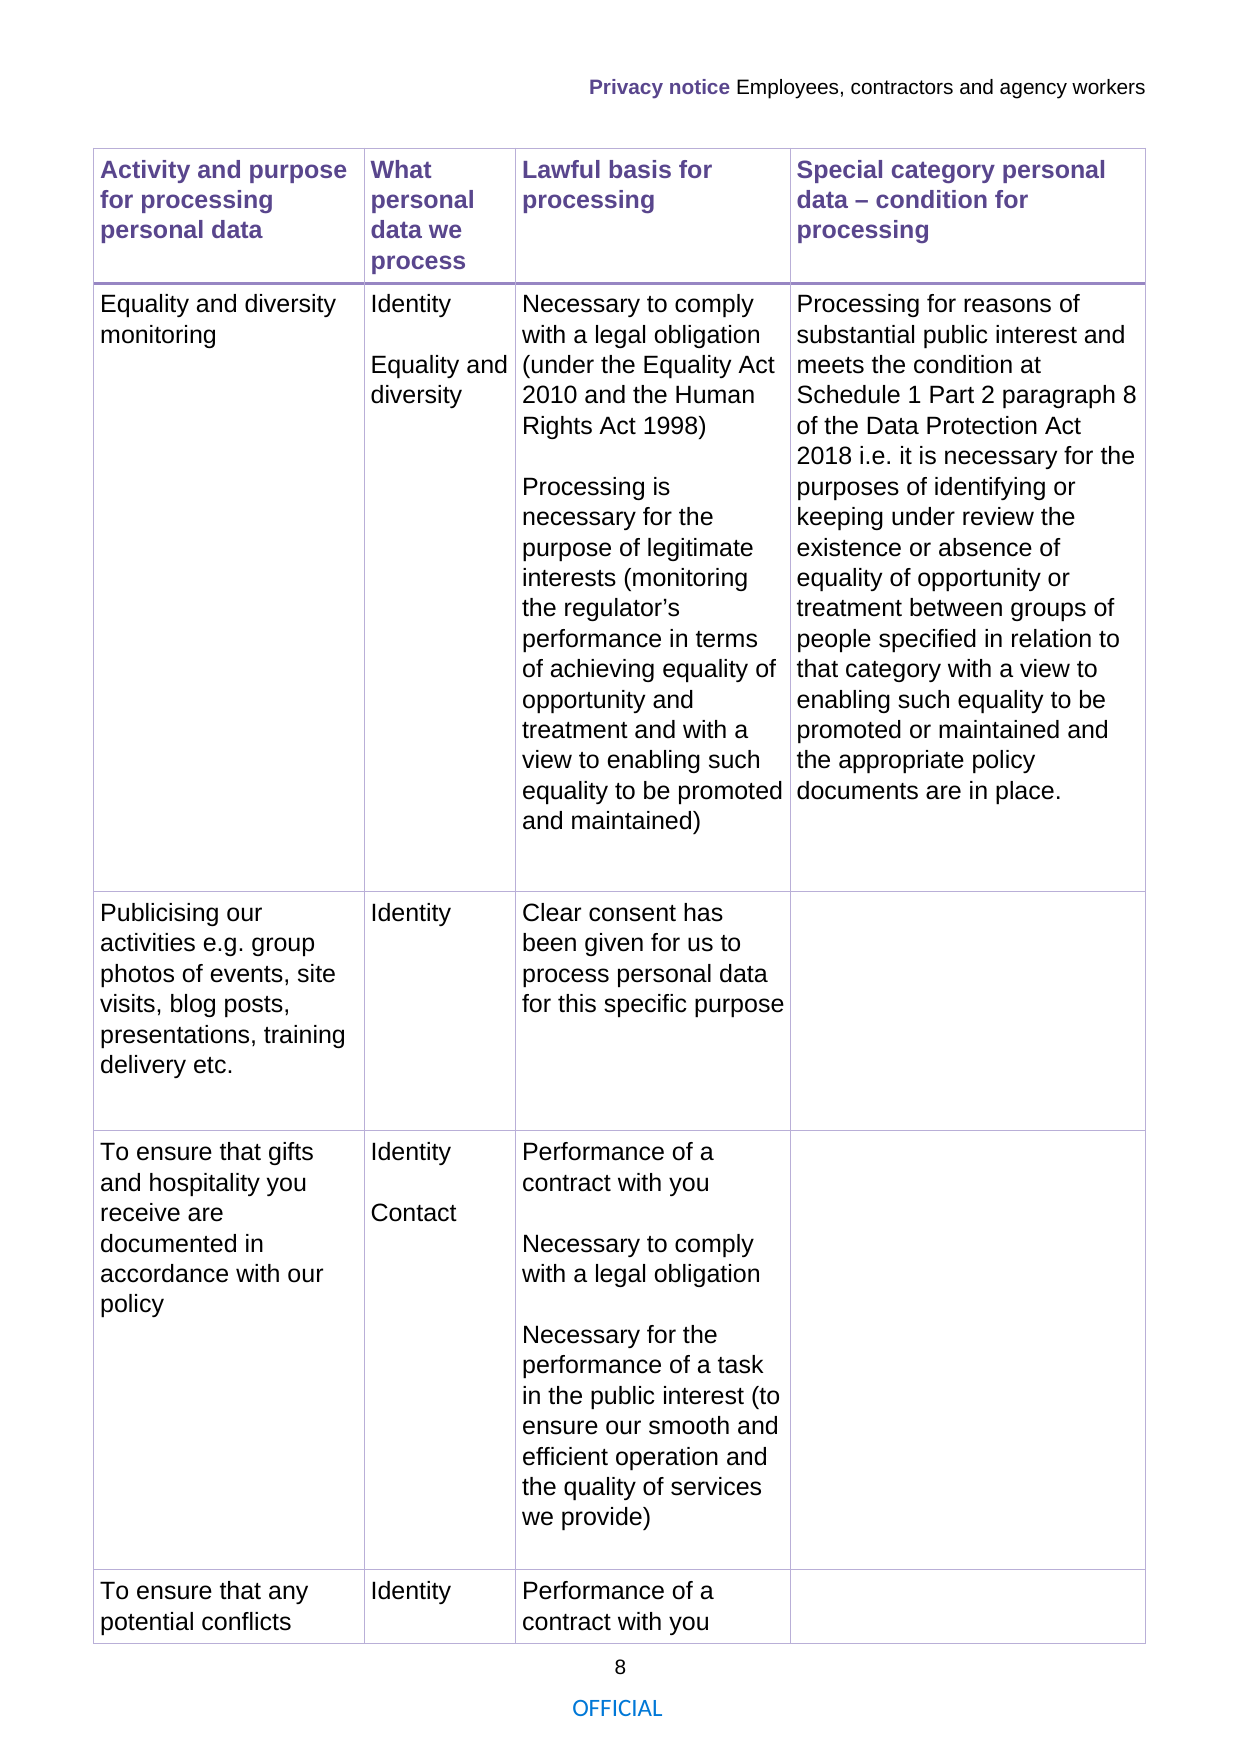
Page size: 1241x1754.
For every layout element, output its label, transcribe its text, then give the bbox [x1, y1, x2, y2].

table_cell Performance of a contract with you [516, 1570, 790, 1643]
table_cell [791, 892, 1145, 1130]
table_cell Performance of a contract with you Necessary to comply with a legal obligation Necessary for the performance of a task in the public interest (to ensure our smooth and efficient operation and the quality of services we provide) [516, 1131, 790, 1569]
table_cell Identity Equality and diversity [365, 285, 515, 891]
table_cell [791, 1570, 1145, 1643]
table_header Special category personal data – condition for processing [791, 149, 1145, 282]
table_cell Identity [365, 892, 515, 1130]
table_cell Clear consent has been given for us to process personal data for this specific purpose [516, 892, 790, 1130]
table_cell Identity [365, 1570, 515, 1643]
table_cell Necessary to comply with a legal obligation (under the Equality Act 2010 and the Human Rights Act 1998) Processing is necessary for the purpose of legitimate interests (monitoring the regulator’s performance in terms of achieving equality of opportunity and treatment and with a view to enabling such equality to be promoted and maintained) [516, 285, 790, 891]
table_header Lawful basis for processing [516, 149, 790, 282]
table_cell Publicising our activities e.g. group photos of events, site visits, blog posts, presentations, training delivery etc. [94, 892, 364, 1130]
table_header What personal data we process [365, 149, 515, 282]
table_cell Identity Contact [365, 1131, 515, 1569]
table_cell Equality and diversity monitoring [94, 285, 364, 891]
table_header Activity and purpose for processing personal data [94, 149, 364, 282]
table_cell To ensure that any potential conflicts [94, 1570, 364, 1643]
table_cell [791, 1131, 1145, 1569]
table_cell To ensure that gifts and hospitality you receive are documented in accordance with our policy [94, 1131, 364, 1569]
table_cell Processing for reasons of substantial public interest and meets the condition at Schedule 1 Part 2 paragraph 8 of the Data Protection Act 2018 i.e. it is necessary for the purposes of identifying or keeping under review the existence or absence of equality of opportunity or treatment between groups of people specified in relation to that category with a view to enabling such equality to be promoted or maintained and the appropriate policy documents are in place. [791, 285, 1145, 891]
